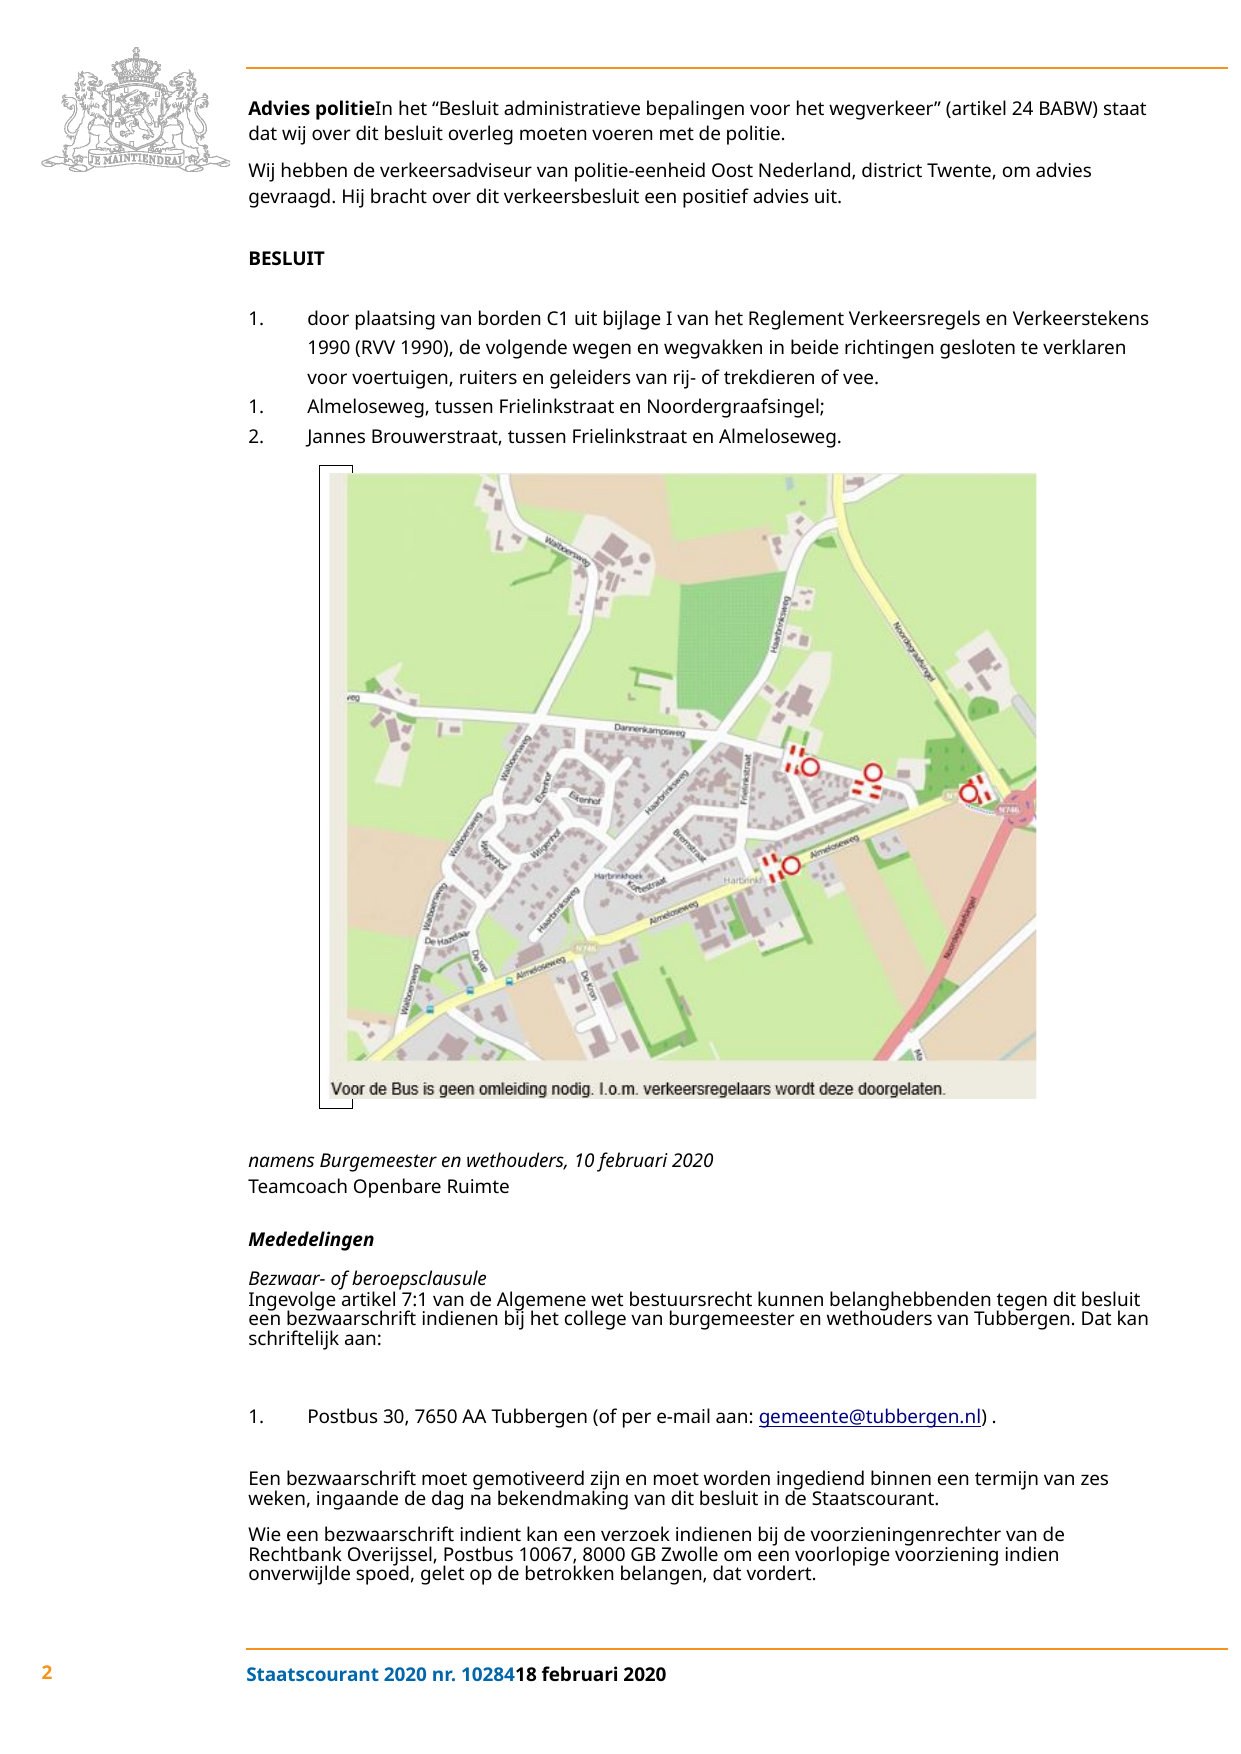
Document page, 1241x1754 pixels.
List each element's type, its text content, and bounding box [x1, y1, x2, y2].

text Mededelingen [248, 1226, 1152, 1252]
list Postbus 30, 7650 AA Tubbergen (of per e-mail aan: gemeente@tubbergen.nl) . [248, 1404, 1152, 1429]
text Advies politieIn het “Besluit administratieve bepalingen voor het wegverkeer” (artikel 24 BABW) staat dat wij over dit besluit overleg moeten voeren met de politie. [248, 95, 1152, 146]
text Teamcoach Openbare Ruimte [248, 1173, 1152, 1199]
text Ingevolge artikel 7:1 van de Algemene wet bestuursrecht kunnen belanghebbenden tegen dit besluit een bezwaarschrift indienen bij het college van burgemeester en wethouders van Tubbergen. Dat kan schriftelijk aan: [248, 1291, 1152, 1349]
picture [41, 47, 231, 172]
list door plaatsing van borden C1 uit bijlage I van het Reglement Verkeersregels en Verkeerstekens 1990 (RVV 1990), de volgende wegen en wegvakken in beide richtingen gesloten te verklaren voor voertuigen, ruiters en geleiders van rij- of trekdieren of vee. [248, 305, 1152, 390]
text Een bezwaarschrift moet gemotiveerd zijn en moet worden ingediend binnen een termijn van zes weken, ingaande de dag na bekendmaking van dit besluit in de Staatscourant. [248, 1470, 1152, 1509]
text BESLUIT [248, 246, 1152, 271]
text Wie een bezwaarschrift indient kan een verzoek indienen bij de voorzieningenrechter van de Rechtbank Overijssel, Postbus 10067, 8000 GB Zwolle om een voorlopige voorziening indien onverwijlde spoed, gelet op de betrokken belangen, dat vordert. [248, 1526, 1152, 1584]
text namens Burgemeester en wethouders, 10 februari 2020 [248, 1147, 1152, 1173]
list Almeloseweg, tussen Frielinkstraat en Noordergraafsingel; [248, 393, 1152, 419]
picture [327, 473, 1037, 1099]
text Wij hebben de verkeersadviseur van politie-eenheid Oost Nederland, district Twente, om advies gevraagd. Hij bracht over dit verkeersbesluit een positief advies uit. [248, 157, 1152, 209]
list Jannes Brouwerstraat, tussen Frielinkstraat en Almeloseweg. [248, 423, 1152, 449]
text Bezwaar- of beroepsclausule [248, 1265, 1152, 1291]
